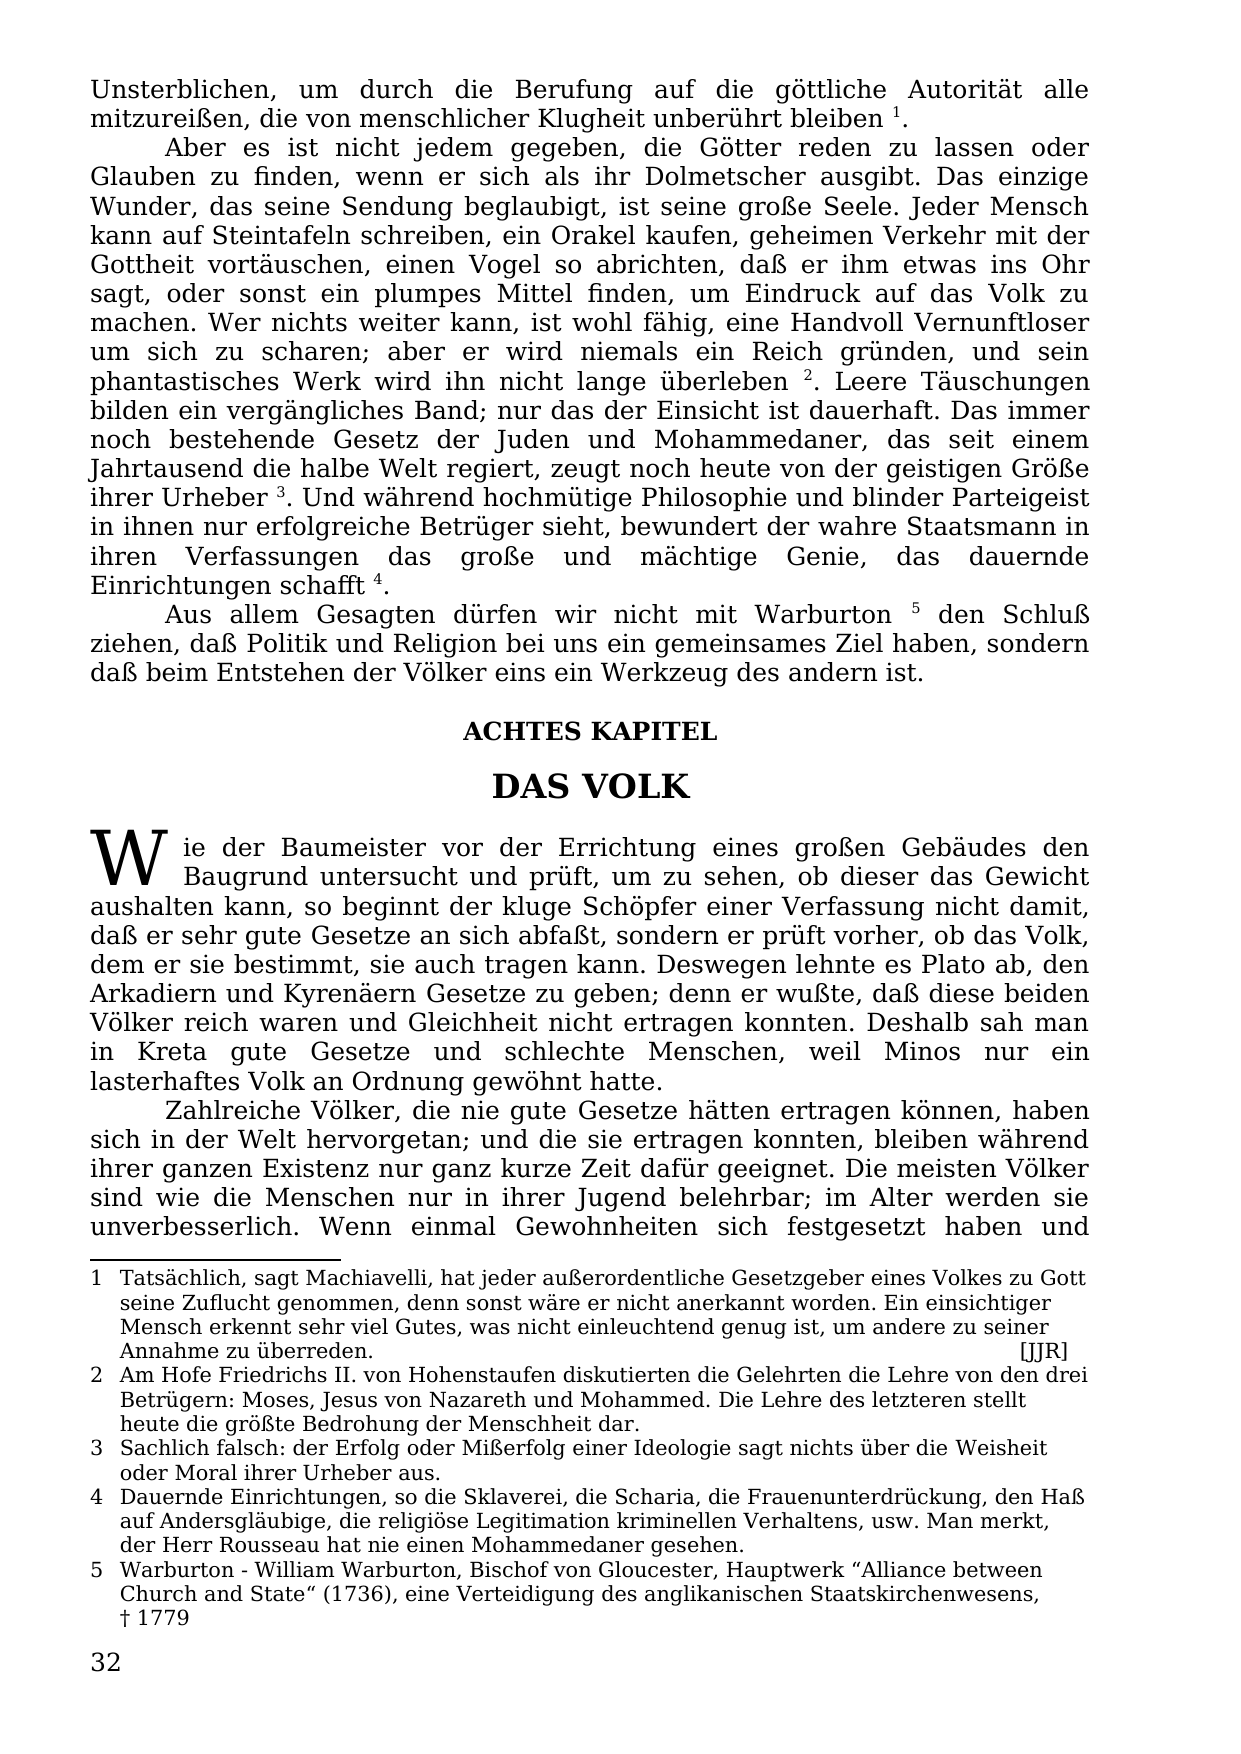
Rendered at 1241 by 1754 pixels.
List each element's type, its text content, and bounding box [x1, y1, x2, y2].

text Sachlich falsch: der Erfolg oder Mißerfolg einer Ideologie sagt nichts über die Weisheit oder Moral ihrer Urheber aus. [90, 1436, 1091, 1485]
text Warburton - William Warburton, Bischof von Gloucester, Hauptwerk “Alliance between Church and State“ (1736), eine Verteidigung des anglikanischen Staatskirchenwesens, † 1779 [90, 1558, 1091, 1631]
text Aber es ist nicht jedem gegeben, die Götter reden zu lassen oder Glauben zu finden, wenn er sich als ihr Dolmetscher ausgibt. Das einzige Wunder, das seine Sendung beglaubigt, ist seine große Seele. Jeder Mensch kann auf Steintafeln schreiben, ein Orakel kaufen, geheimen Verkehr mit der Gottheit vortäuschen, einen Vogel so abrichten, daß er ihm etwas ins Ohr sagt, oder sonst ein plumpes Mittel finden, um Eindruck auf das Volk zu machen. Wer nichts weiter kann, ist wohl fähig, eine Handvoll Vernunftloser um sich zu scharen; aber er wird niemals ein Reich gründen, und sein phantastisches Werk wird ihn nicht lange überleben . Leere Täuschungen bilden ein vergängliches Band; nur das der Einsicht ist dauerhaft. Das immer noch bestehende Gesetz der Juden und Mohammedaner, das seit einem Jahrtausend die halbe Welt regiert, zeugt noch heute von der geistigen Größe ihrer Urheber . Und während hochmütige Philosophie und blinder Parteigeist in ihnen nur erfolgreiche Betrüger sieht, bewundert der wahre Staatsmann in ihren Verfassungen das große und mächtige Genie, das dauernde Einrichtungen schafft . [90, 133, 1091, 600]
text DAS VOLK [90, 746, 1091, 806]
text Tatsächlich, sagt Machiavelli, hat jeder außerordentliche Gesetzgeber eines Volkes zu Gott seine Zuflucht genommen, denn sonst wäre er nicht anerkannt worden. Ein einsichtiger Mensch erkennt sehr viel Gutes, was nicht einleuchtend genug ist, um andere zu seiner Annahme zu überreden. [JJR] [90, 1266, 1091, 1363]
text Aus allem Gesagten dürfen wir nicht mit Warburton den Schluß ziehen, daß Politik und Religion bei uns ein gemeinsames Ziel haben, sondern daß beim Entstehen der Völker eins ein Werkzeug des andern ist. [90, 600, 1091, 687]
text ACHTES KAPITEL [90, 687, 1091, 746]
text Am Hofe Friedrichs II. von Hohenstaufen diskutierten die Gelehrten die Lehre von den drei Betrügern: Moses, Jesus von Nazareth und Mohammed. Die Lehre des letzteren stellt heute die größte Bedrohung der Menschheit dar. [90, 1363, 1091, 1436]
text Dauernde Einrichtungen, so die Sklaverei, die Scharia, die Frauenunterdrückung, den Haß auf Andersgläubige, die religiöse Legitimation kriminellen Verhaltens, usw. Man merkt, der Herr Rousseau hat nie einen Mohammedaner gesehen. [90, 1485, 1091, 1558]
text Zahlreiche Völker, die nie gute Gesetze hätten ertragen können, haben sich in der Welt hervorgetan; und die sie ertragen konnten, bleiben während ihrer ganzen Existenz nur ganz kurze Zeit dafür geeignet. Die meisten Völker sind wie die Menschen nur in ihrer Jugend belehrbar; im Alter werden sie unverbesserlich. Wenn einmal Gewohnheiten sich festgesetzt haben und [90, 1096, 1091, 1242]
text Wie der Baumeister vor der Errichtung eines großen Gebäudes den Baugrund untersucht und prüft, um zu sehen, ob dieser das Gewicht aushalten kann, so beginnt der kluge Schöpfer einer Verfassung nicht damit, daß er sehr gute Gesetze an sich abfaßt, sondern er prüft vorher, ob das Volk, dem er sie bestimmt, sie auch tragen kann. Deswegen lehnte es Plato ab, den Arkadiern und Kyrenäern Gesetze zu geben; denn er wußte, daß diese beiden Völker reich waren und Gleichheit nicht ertragen konnten. Deshalb sah man in Kreta gute Gesetze und schlechte Menschen, weil Minos nur ein lasterhaftes Volk an Ordnung gewöhnt hatte. [90, 830, 1091, 1096]
text Unsterblichen, um durch die Berufung auf die göttliche Autorität alle mitzureißen, die von menschlicher Klugheit unberührt bleiben . [90, 75, 1091, 133]
